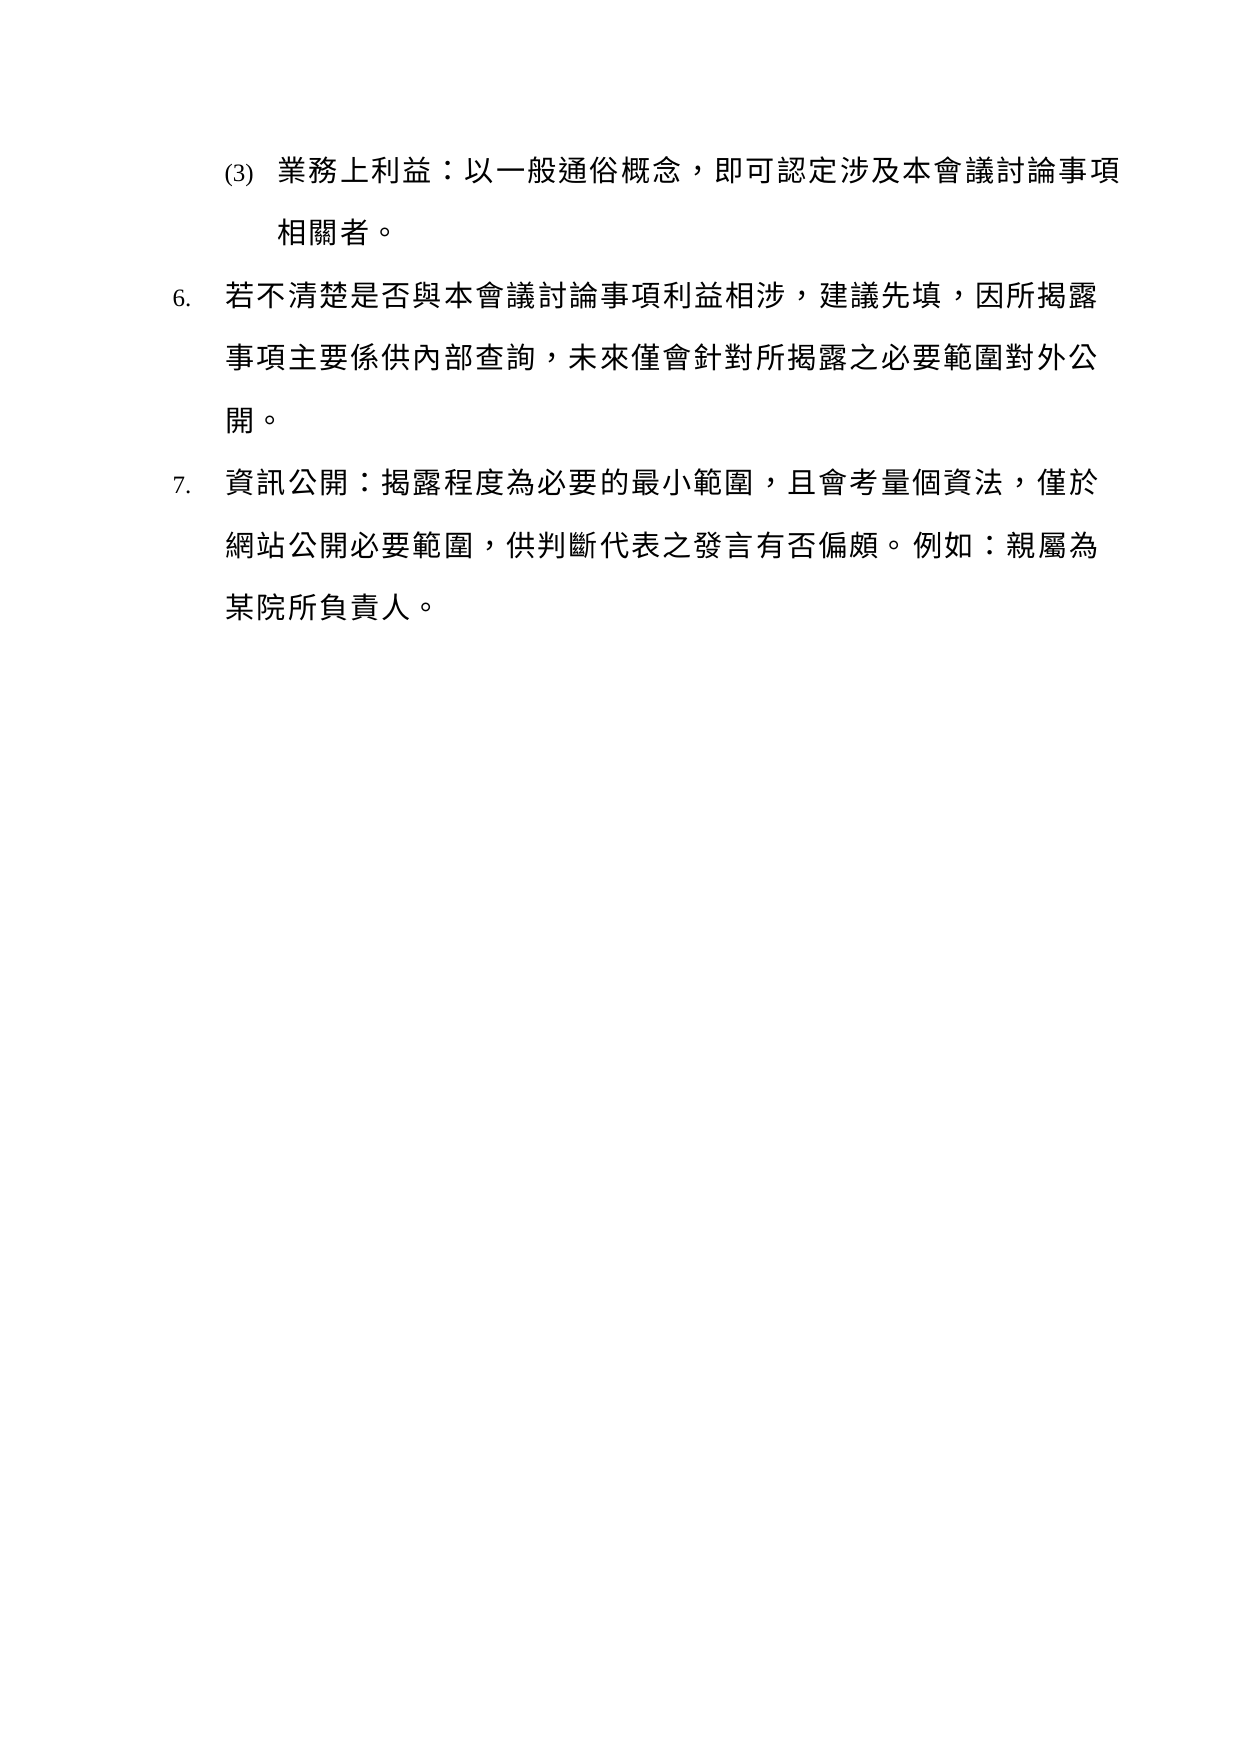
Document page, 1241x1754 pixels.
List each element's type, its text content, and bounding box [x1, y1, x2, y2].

list 業務上利益：以一般通俗概念，即可認定涉及本會議討論事項相關者。 [220, 127, 1120, 252]
list 資訊公開：揭露程度為必要的最小範圍，且會考量個資法，僅於網站公開必要範圍，供判斷代表之發言有否偏頗。例如：親屬為某院所負責人。 [170, 439, 1120, 627]
list 若不清楚是否與本會議討論事項利益相涉，建議先填，因所揭露事項主要係供內部查詢，未來僅會針對所揭露之必要範圍對外公開。 [170, 252, 1120, 439]
